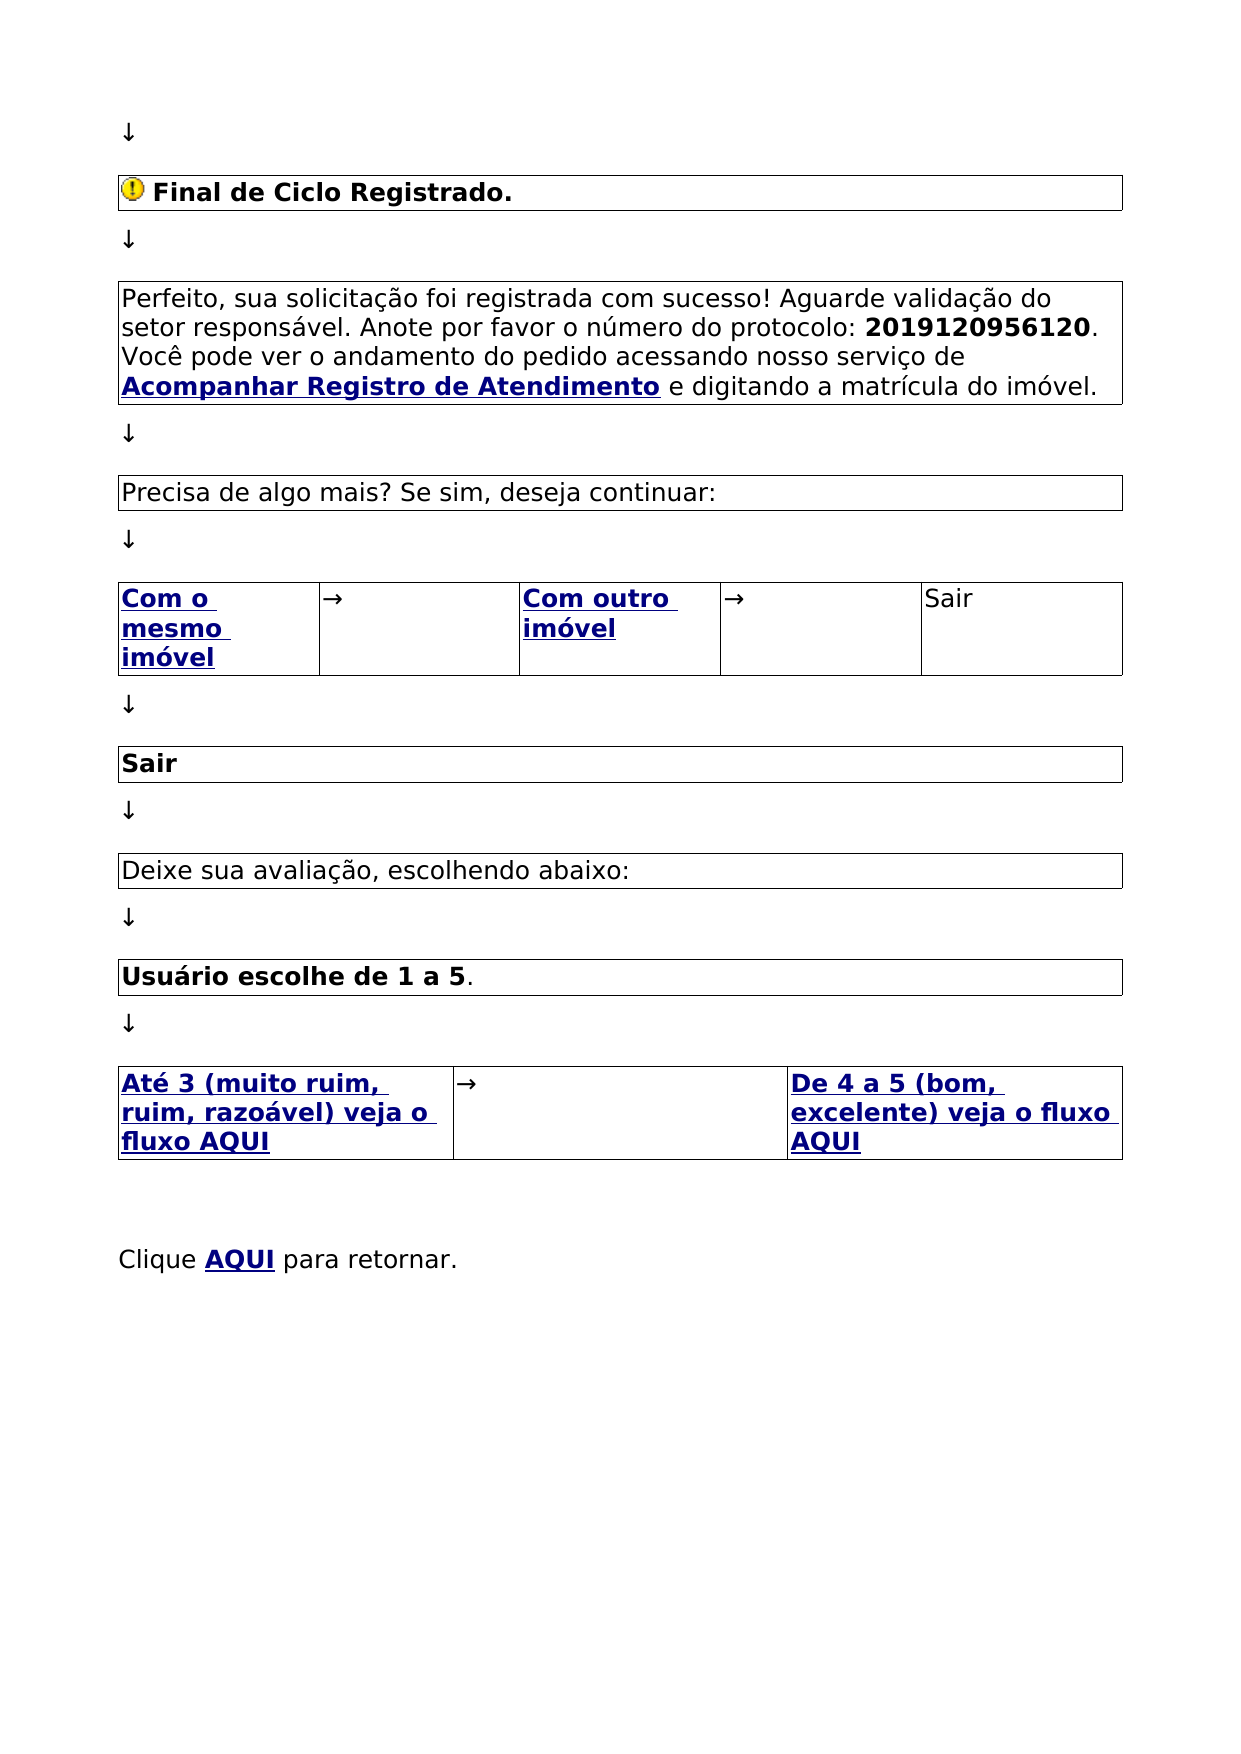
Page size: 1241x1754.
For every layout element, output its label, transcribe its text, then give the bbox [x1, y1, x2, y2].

table_header → [721, 583, 921, 675]
table_header → [454, 1067, 787, 1159]
table_header Deixe sua avaliação, escolhendo abaixo: [119, 854, 1122, 888]
table_header → [320, 583, 519, 675]
table_header Final de Ciclo Registrado. [119, 176, 1122, 210]
text ↓ [118, 796, 1122, 826]
table_header Com outro imóvel [520, 583, 720, 675]
text ↓ [118, 118, 1122, 147]
text Clique AQUI para retornar. [118, 1245, 1122, 1303]
text ↓ [118, 1009, 1122, 1038]
text ↓ [118, 225, 1122, 254]
table_header Perfeito, sua solicitação foi registrada com sucesso! Aguarde validação do setor responsável. Anote por favor o número do protocolo: 2019120956120. Você pode ver o andamento do pedido acessando nosso serviço de Acompanhar Registro de Atendimento e digitando a matrícula do imóvel. [119, 282, 1122, 404]
text ↓ [118, 690, 1122, 719]
text ↓ [118, 903, 1122, 932]
table_header Sair [922, 583, 1122, 675]
table_header Precisa de algo mais? Se sim, deseja continuar: [119, 476, 1122, 510]
picture [121, 177, 145, 201]
table_header Usuário escolhe de 1 a 5. [119, 960, 1122, 994]
text ↓ [118, 419, 1122, 448]
table_header Com o mesmo imóvel [119, 583, 319, 675]
text ↓ [118, 525, 1122, 554]
table_header Até 3 (muito ruim, ruim, razoável) veja o fluxo AQUI [119, 1067, 453, 1159]
table_header De 4 a 5 (bom, excelente) veja o fluxo AQUI [788, 1067, 1122, 1159]
table_header Sair [119, 747, 1122, 782]
